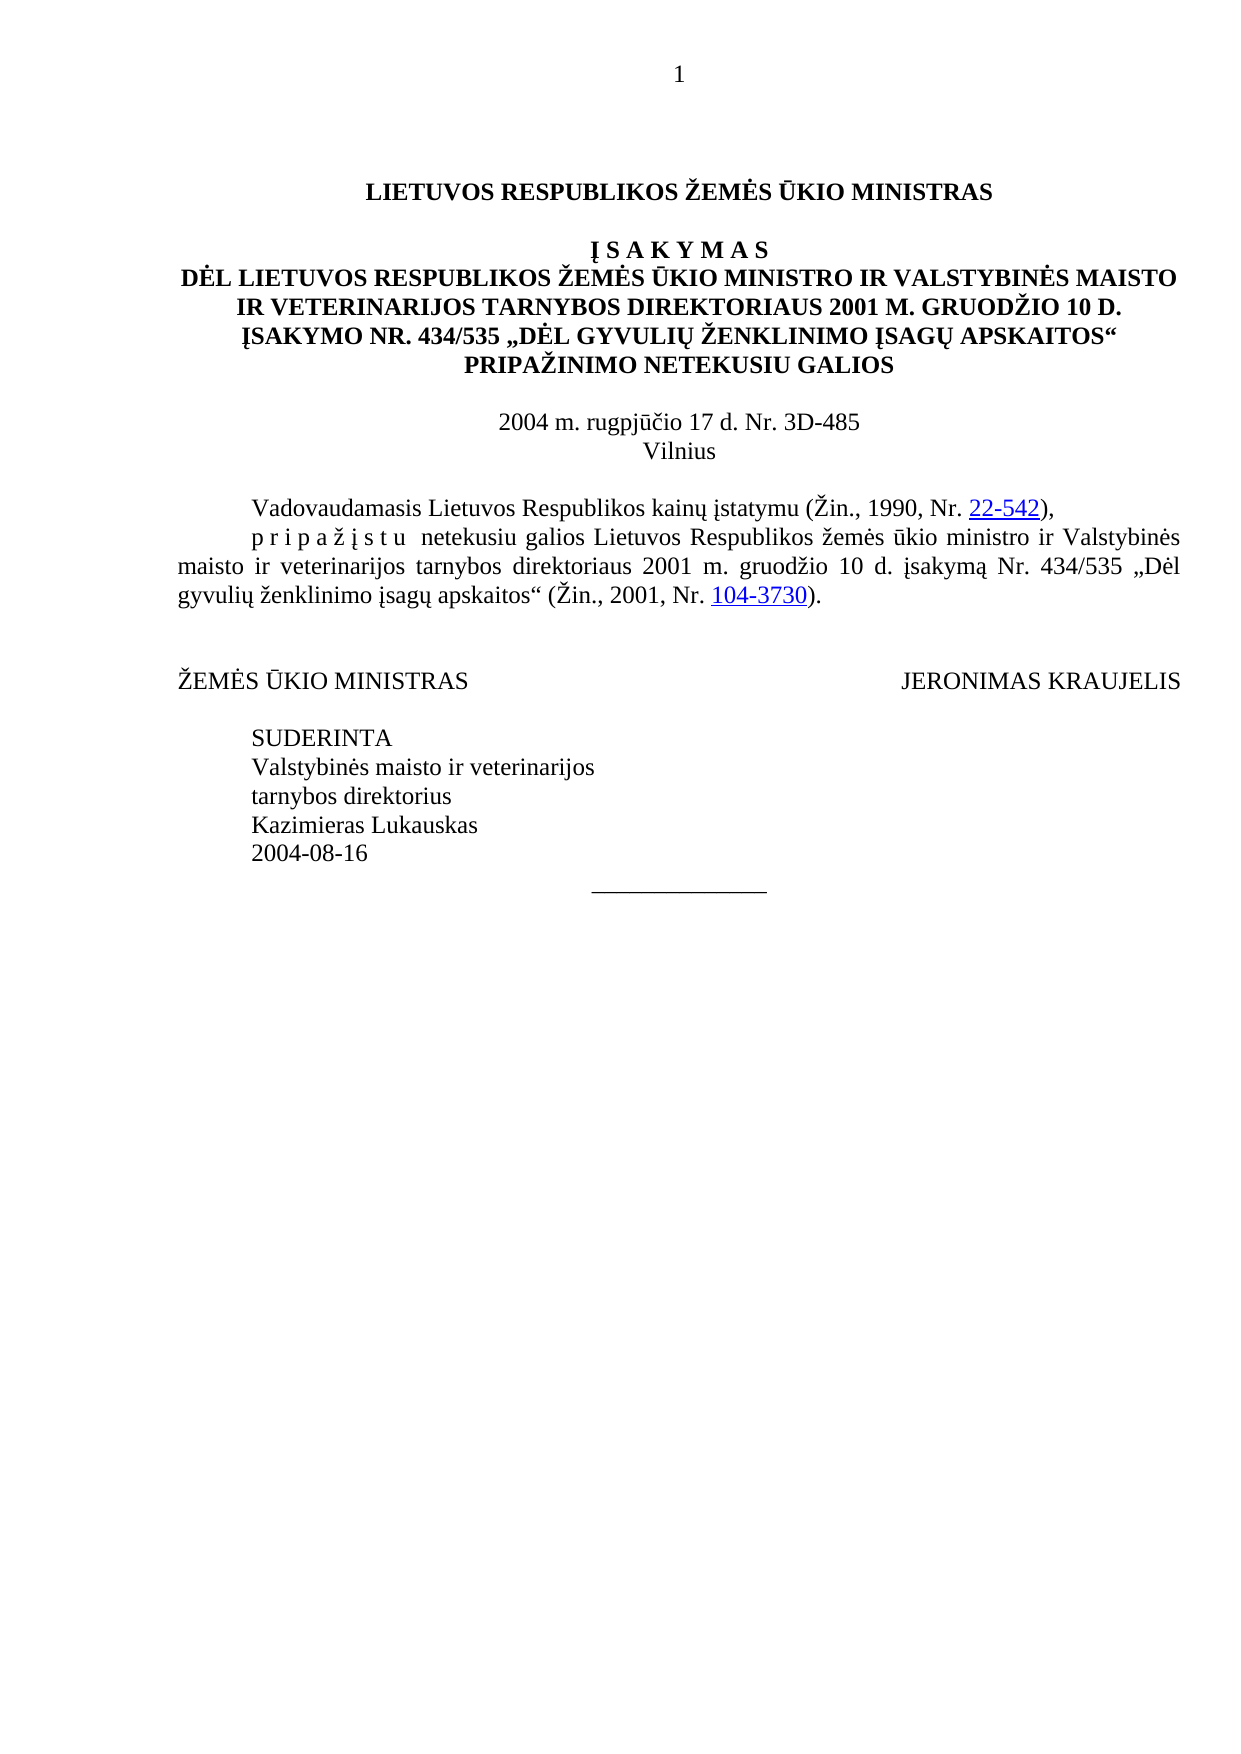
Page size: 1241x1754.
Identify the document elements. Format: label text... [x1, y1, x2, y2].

text Kazimieras Lukauskas [177, 810, 1181, 838]
text Valstybinės maisto ir veterinarijos [177, 752, 1181, 781]
text ______________ [177, 867, 1181, 896]
text Į S A K Y M A S [177, 235, 1181, 263]
text LIETUVOS RESPUBLIKOS ŽEMĖS ŪKIO MINISTRAS [177, 177, 1181, 206]
text DĖL LIETUVOS RESPUBLIKOS ŽEMĖS ŪKIO MINISTRO IR VALSTYBINĖS MAISTO IR VETERINARIJOS TARNYBOS DIREKTORIAUS 2001 M. GRUODŽIO 10 D. ĮSAKYMO NR. 434/535 „DĖL GYVULIŲ ŽENKLINIMO ĮSAGŲ APSKAITOS“ PRIPAŽINIMO NETEKUSIU GALIOS [177, 263, 1181, 378]
text ŽEMĖS ŪKIO MINISTRAS JERONIMAS KRAUJELIS [177, 666, 1181, 695]
text pripažįstu netekusiu galios Lietuvos Respublikos žemės ūkio ministro ir Valstybinės maisto ir veterinarijos tarnybos direktoriaus 2001 m. gruodžio 10 d. įsakymą Nr. 434/535 „Dėl gyvulių ženklinimo įsagų apskaitos“ (Žin., 2001, Nr. 104-3730). [177, 522, 1181, 608]
text 2004-08-16 [177, 838, 1181, 867]
text tarnybos direktorius [177, 781, 1181, 810]
text Vadovaudamasis Lietuvos Respublikos kainų įstatymu (Žin., 1990, Nr. 22-542), [177, 493, 1181, 522]
text SUDERINTA [177, 723, 1181, 752]
text Vilnius [177, 436, 1181, 465]
text 2004 m. rugpjūčio 17 d. Nr. 3D-485 [177, 407, 1181, 436]
